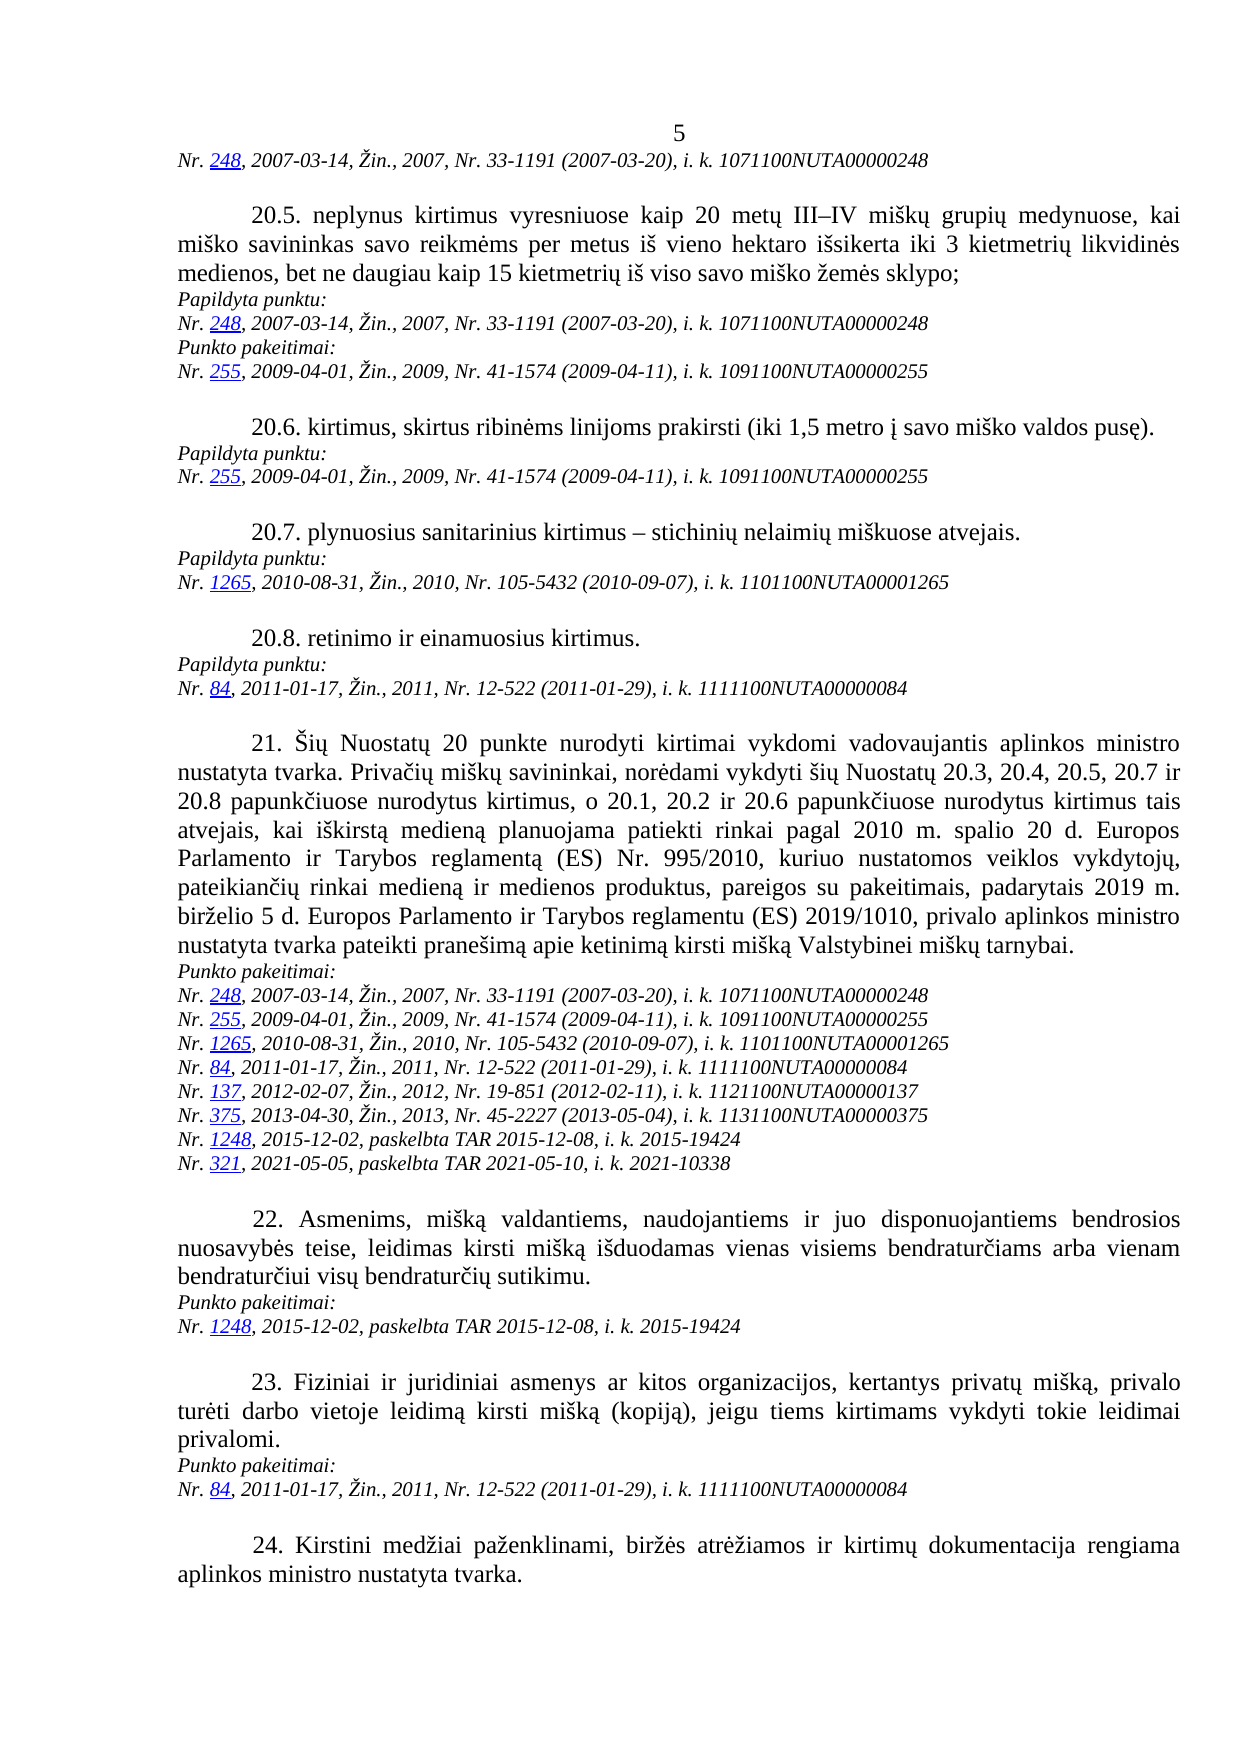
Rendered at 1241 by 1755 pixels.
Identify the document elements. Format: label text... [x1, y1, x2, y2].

text Nr. 84, 2011-01-17, Žin., 2011, Nr. 12-522 (2011-01-29), i. k. 1111100NUTA00000084 [177, 676, 1181, 700]
text Papildyta punktu: [177, 652, 1181, 676]
text Papildyta punktu: [177, 287, 1181, 311]
text Punkto pakeitimai: [177, 958, 1181, 983]
text Nr. 1265, 2010-08-31, Žin., 2010, Nr. 105-5432 (2010-09-07), i. k. 1101100NUTA00001265 [177, 1031, 1181, 1055]
text Nr. 1248, 2015-12-02, paskelbta TAR 2015-12-08, i. k. 2015-19424 [177, 1127, 1181, 1151]
text Nr. 84, 2011-01-17, Žin., 2011, Nr. 12-522 (2011-01-29), i. k. 1111100NUTA00000084 [177, 1477, 1181, 1501]
text Nr. 375, 2013-04-30, Žin., 2013, Nr. 45-2227 (2013-05-04), i. k. 1131100NUTA00000375 [177, 1103, 1181, 1127]
text Punkto pakeitimai: [177, 335, 1181, 359]
text Papildyta punktu: [177, 546, 1181, 570]
text 24. Kirstini medžiai paženklinami, biržės atrėžiamos ir kirtimų dokumentacija rengiama aplinkos ministro nustatyta tvarka. [177, 1530, 1181, 1588]
text Nr. 1248, 2015-12-02, paskelbta TAR 2015-12-08, i. k. 2015-19424 [177, 1314, 1181, 1338]
text Nr. 137, 2012-02-07, Žin., 2012, Nr. 19-851 (2012-02-11), i. k. 1121100NUTA00000137 [177, 1079, 1181, 1103]
text Nr. 255, 2009-04-01, Žin., 2009, Nr. 41-1574 (2009-04-11), i. k. 1091100NUTA00000255 [177, 359, 1181, 383]
text 23. Fiziniai ir juridiniai asmenys ar kitos organizacijos, kertantys privatų mišką, privalo turėti darbo vietoje leidimą kirsti mišką (kopiją), jeigu tiems kirtimams vykdyti tokie leidimai privalomi. [177, 1367, 1181, 1453]
text 22. Asmenims, mišką valdantiems, naudojantiems ir juo disponuojantiems bendrosios nuosavybės teise, leidimas kirsti mišką išduodamas vienas visiems bendraturčiams arba vienam bendraturčiui visų bendraturčių sutikimu. [177, 1204, 1181, 1290]
text 20.6. kirtimus, skirtus ribinėms linijoms prakirsti (iki 1,5 metro į savo miško valdos pusę). [177, 412, 1181, 440]
text Nr. 255, 2009-04-01, Žin., 2009, Nr. 41-1574 (2009-04-11), i. k. 1091100NUTA00000255 [177, 464, 1181, 488]
text Nr. 248, 2007-03-14, Žin., 2007, Nr. 33-1191 (2007-03-20), i. k. 1071100NUTA00000248 [177, 148, 1181, 172]
text Nr. 248, 2007-03-14, Žin., 2007, Nr. 33-1191 (2007-03-20), i. k. 1071100NUTA00000248 [177, 983, 1181, 1007]
text Punkto pakeitimai: [177, 1453, 1181, 1477]
text Nr. 84, 2011-01-17, Žin., 2011, Nr. 12-522 (2011-01-29), i. k. 1111100NUTA00000084 [177, 1055, 1181, 1079]
text Punkto pakeitimai: [177, 1290, 1181, 1314]
text Nr. 1265, 2010-08-31, Žin., 2010, Nr. 105-5432 (2010-09-07), i. k. 1101100NUTA00001265 [177, 570, 1181, 594]
text 20.7. plynuosius sanitarinius kirtimus – stichinių nelaimių miškuose atvejais. [177, 517, 1181, 546]
text 21. Šių Nuostatų 20 punkte nurodyti kirtimai vykdomi vadovaujantis aplinkos ministro nustatyta tvarka. Privačių miškų savininkai, norėdami vykdyti šių Nuostatų 20.3, 20.4, 20.5, 20.7 ir 20.8 papunkčiuose nurodytus kirtimus, o 20.1, 20.2 ir 20.6 papunkčiuose nurodytus kirtimus tais atvejais, kai iškirstą medieną planuojama patiekti rinkai pagal 2010 m. spalio 20 d. Europos Parlamento ir Tarybos reglamentą (ES) Nr. 995/2010, kuriuo nustatomos veiklos vykdytojų, pateikiančių rinkai medieną ir medienos produktus, pareigos su pakeitimais, padarytais 2019 m. birželio 5 d. Europos Parlamento ir Tarybos reglamentu (ES) 2019/1010, privalo aplinkos ministro nustatyta tvarka pateikti pranešimą apie ketinimą kirsti mišką Valstybinei miškų tarnybai. [177, 728, 1181, 958]
text Papildyta punktu: [177, 440, 1181, 464]
text Nr. 248, 2007-03-14, Žin., 2007, Nr. 33-1191 (2007-03-20), i. k. 1071100NUTA00000248 [177, 311, 1181, 335]
text 20.8. retinimo ir einamuosius kirtimus. [177, 623, 1181, 652]
text Nr. 321, 2021-05-05, paskelbta TAR 2021-05-10, i. k. 2021-10338 [177, 1151, 1181, 1175]
text Nr. 255, 2009-04-01, Žin., 2009, Nr. 41-1574 (2009-04-11), i. k. 1091100NUTA00000255 [177, 1007, 1181, 1031]
text 20.5. neplynus kirtimus vyresniuose kaip 20 metų III–IV miškų grupių medynuose, kai miško savininkas savo reikmėms per metus iš vieno hektaro išsikerta iki 3 kietmetrių likvidinės medienos, bet ne daugiau kaip 15 kietmetrių iš viso savo miško žemės sklypo; [177, 200, 1181, 287]
